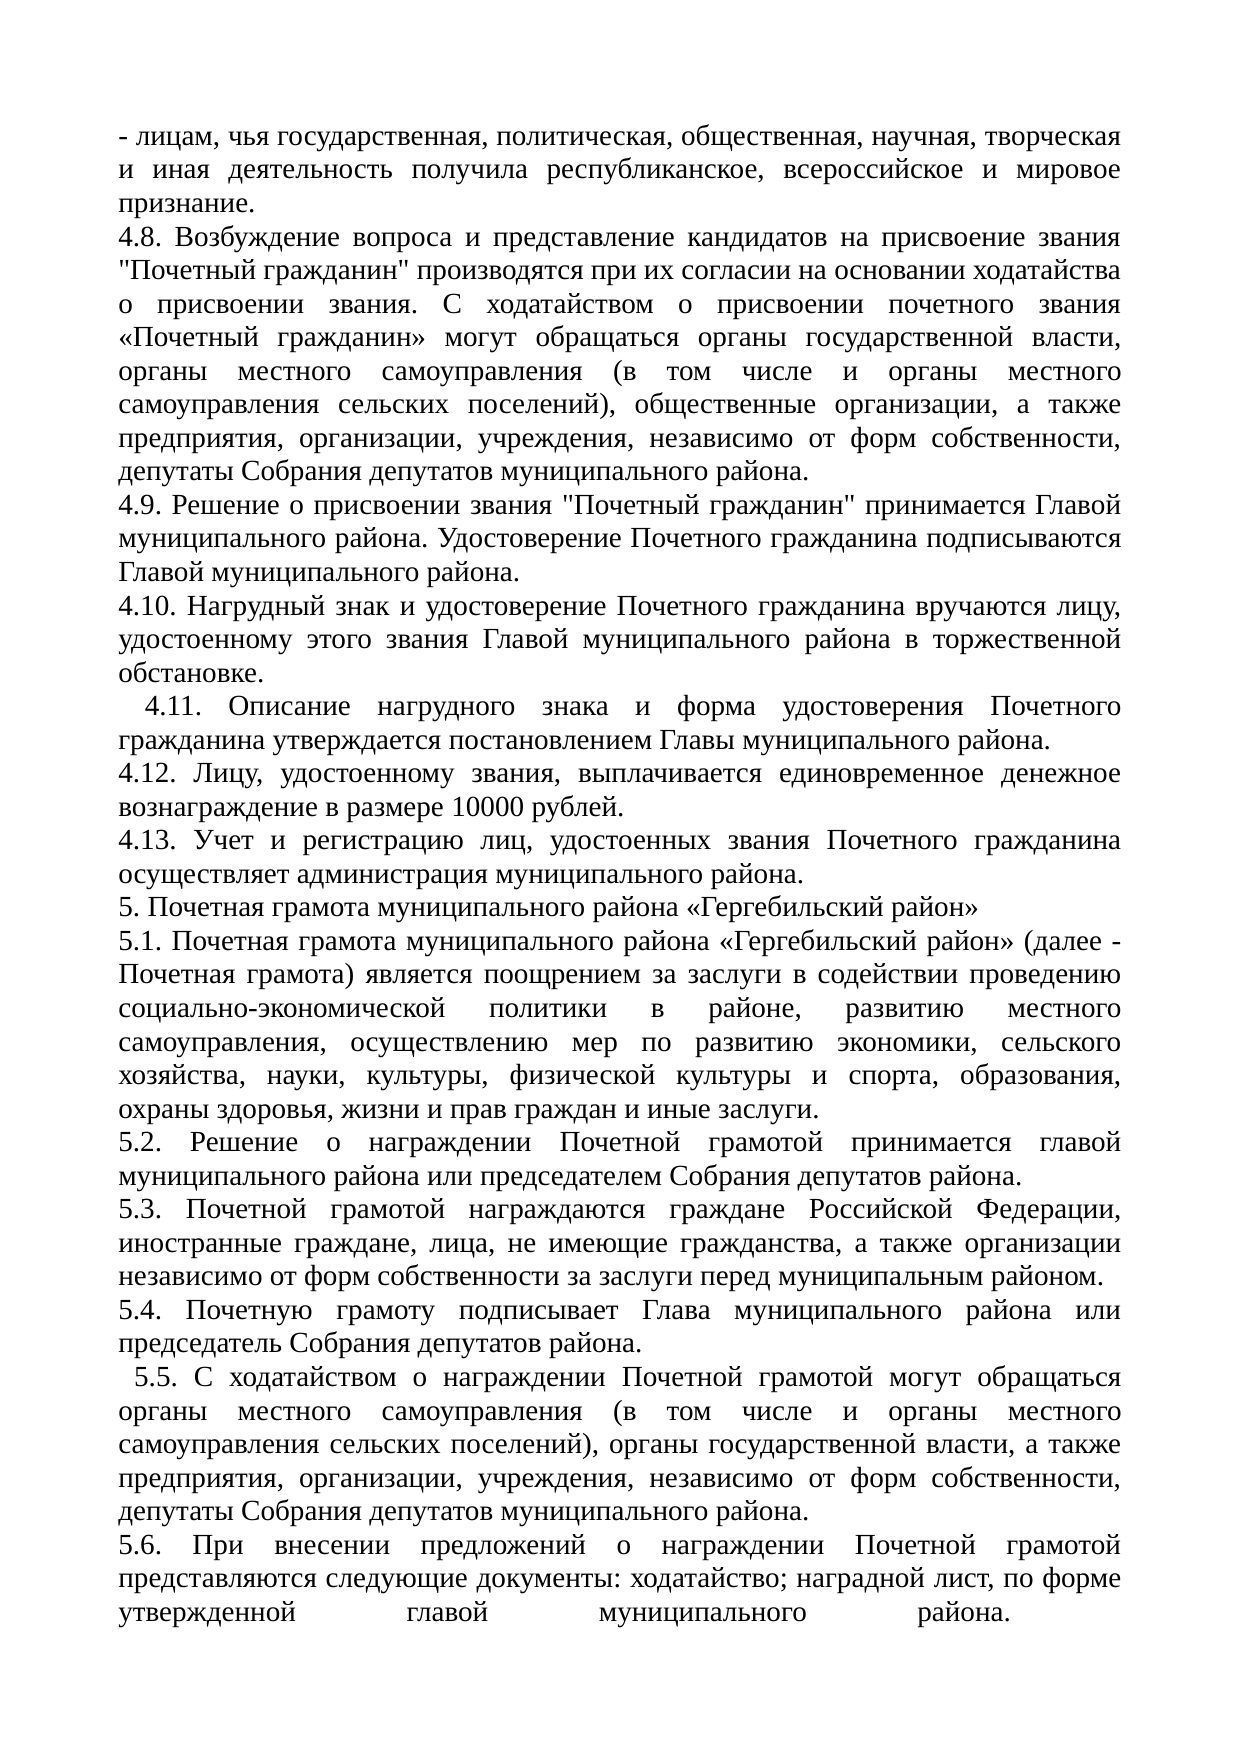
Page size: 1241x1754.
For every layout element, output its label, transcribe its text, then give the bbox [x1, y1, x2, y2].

text - лицам, чья государственная, политическая, общественная, научная, творческая и иная деятельность получила республиканское, всероссийское и мировое признание. [118, 118, 1122, 219]
text 4.13. Учет и регистрацию лиц, удостоенных звания Почетного гражданина осуществляет администрация муниципального района. [118, 822, 1122, 889]
text 4.11. Описание нагрудного знака и форма удостоверения Почетного гражданина утверждается постановлением Главы муниципального района. [118, 688, 1122, 755]
text 5.6. При внесении предложений о награждении Почетной грамотой представляются следующие документы: ходатайство; наградной лист, по форме утвержденной главой муниципального района. [118, 1527, 1122, 1627]
text 5.1. Почетная грамота муниципального района «Гергебильский район» (далее - Почетная грамота) является поощрением за заслуги в содействии проведению социально-экономической политики в районе, развитию местного самоуправления, осуществлению мер по развитию экономики, сельского хозяйства, науки, культуры, физической культуры и спорта, образования, охраны здоровья, жизни и прав граждан и иные заслуги. [118, 923, 1122, 1124]
text 4.10. Нагрудный знак и удостоверение Почетного гражданина вручаются лицу, удостоенному этого звания Главой муниципального района в торжественной обстановке. [118, 588, 1122, 688]
text 5.5. С ходатайством о награждении Почетной грамотой могут обращаться органы местного самоуправления (в том числе и органы местного самоуправления сельских поселений), органы государственной власти, а также предприятия, организации, учреждения, независимо от форм собственности, депутаты Собрания депутатов муниципального района. [118, 1359, 1122, 1527]
text 5. Почетная грамота муниципального района «Гергебильский район» [118, 889, 1122, 923]
text 5.3. Почетной грамотой награждаются граждане Российской Федерации, иностранные граждане, лица, не имеющие гражданства, а также организации независимо от форм собственности за заслуги перед муниципальным районом. [118, 1191, 1122, 1292]
text 4.8. Возбуждение вопроса и представление кандидатов на присвоение звания "Почетный гражданин" производятся при их согласии на основании ходатайства о присвоении звания. С ходатайством о присвоении почетного звания «Почетный гражданин» могут обращаться органы государственной власти, органы местного самоуправления (в том числе и органы местного самоуправления сельских поселений), общественные организации, а также предприятия, организации, учреждения, независимо от форм собственности, депутаты Собрания депутатов муниципального района. [118, 219, 1122, 487]
text 5.4. Почетную грамоту подписывает Глава муниципального района или председатель Собрания депутатов района. [118, 1292, 1122, 1359]
text 4.12. Лицу, удостоенному звания, выплачивается единовременное денежное вознаграждение в размере 10000 рублей. [118, 755, 1122, 822]
text 4.9. Решение о присвоении звания "Почетный гражданин" принимается Главой муниципального района. Удостоверение Почетного гражданина подписываются Главой муниципального района. [118, 487, 1122, 588]
text 5.2. Решение о награждении Почетной грамотой принимается главой муниципального района или председателем Собрания депутатов района. [118, 1124, 1122, 1191]
